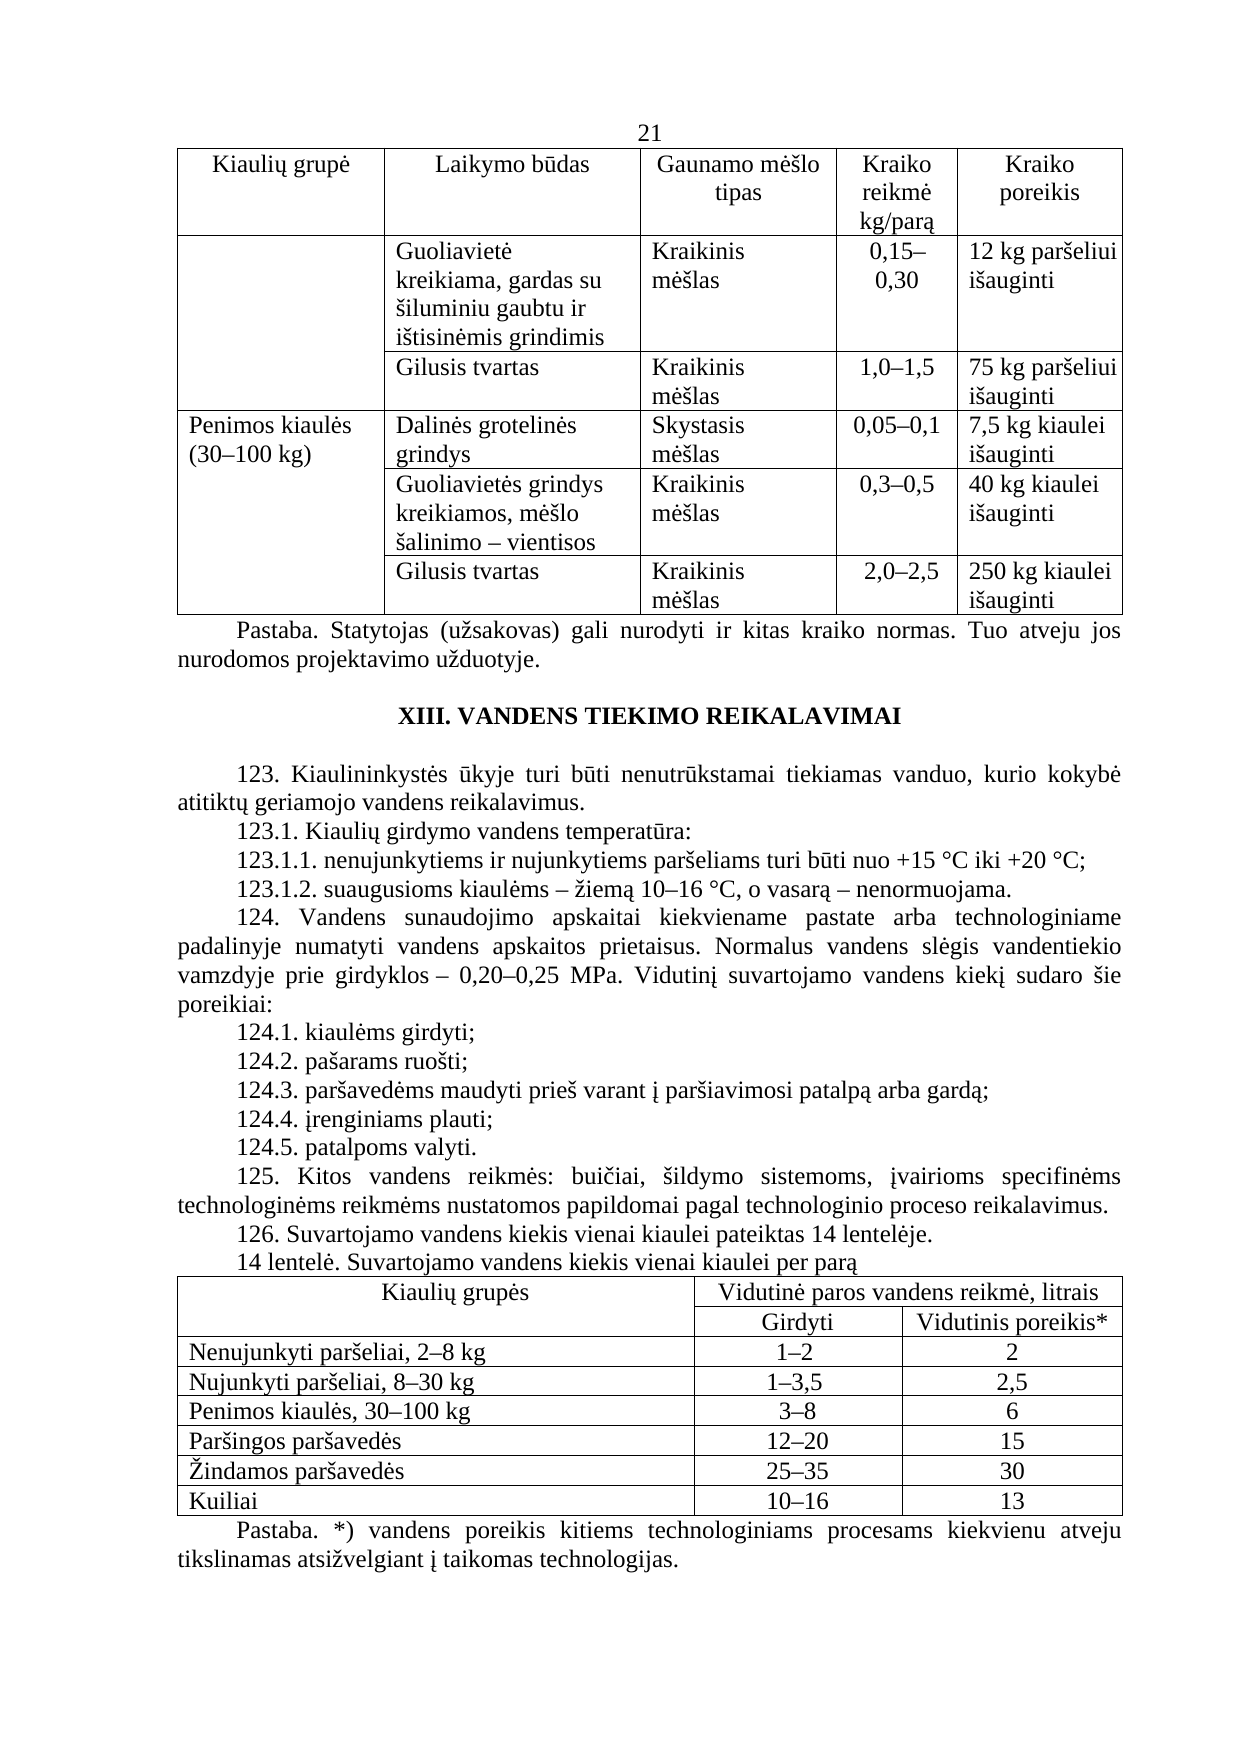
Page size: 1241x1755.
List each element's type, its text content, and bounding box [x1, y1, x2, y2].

table_cell 7,5 kg kiaulei išauginti [958, 411, 1122, 468]
table_cell 0,05–0,1 [837, 411, 957, 468]
table_cell 1,0–1,5 [837, 352, 957, 409]
table_cell Penimos kiaulės, 30–100 kg [178, 1396, 694, 1425]
table_cell Kraikinis mėšlas [641, 236, 836, 351]
text 123.1. Kiaulių girdymo vandens temperatūra: [177, 816, 1122, 845]
table_cell 6 [903, 1396, 1122, 1425]
text Pastaba. *) vandens poreikis kitiems technologiniams procesams kiekvienu atveju tikslinamas atsižvelgiant į taikomas technologijas. [177, 1516, 1122, 1573]
table_cell Dalinės grotelinės grindys [385, 411, 640, 468]
table_cell 12 kg paršeliui išauginti [958, 236, 1122, 351]
text 123.1.1. nenujunkytiems ir nujunkytiems paršeliams turi būti nuo +15 °C iki +20 °C; [177, 845, 1122, 874]
table_cell Kraikinis mėšlas [641, 469, 836, 555]
table_header Kiaulių grupė [178, 149, 384, 235]
table_cell 13 [903, 1486, 1122, 1514]
table_cell Kraikinis mėšlas [641, 556, 836, 614]
table_cell Kraikinis mėšlas [641, 352, 836, 409]
text XIII. VANDENS TIEKIMO REIKALAVIMAI [177, 701, 1122, 730]
table_header Laikymo būdas [385, 149, 640, 235]
text 126. Suvartojamo vandens kiekis vienai kiaulei pateiktas 14 lentelėje. [177, 1219, 1122, 1247]
table_cell 0,15–0,30 [837, 236, 957, 351]
table_cell Guoliavietė kreikiama, gardas su šiluminiu gaubtu ir ištisinėmis grindimis [385, 236, 640, 351]
text 124.1. kiaulėms girdyti; [177, 1017, 1122, 1046]
text 123.1.2. suaugusioms kiaulėms – žiemą 10–16 °C, o vasarą – nenormuojama. [177, 874, 1122, 902]
table_cell Gilusis tvartas [385, 556, 640, 614]
table_header Kiaulių grupės [178, 1277, 694, 1336]
table_cell Paršingos paršavedės [178, 1426, 694, 1455]
table_cell [178, 236, 384, 409]
text 125. Kitos vandens reikmės: buičiai, šildymo sistemoms, įvairioms specifinėms technologinėms reikmėms nustatomos papildomai pagal technologinio proceso reikalavimus. [177, 1161, 1122, 1219]
table_cell Girdyti [695, 1307, 902, 1336]
table_cell Gilusis tvartas [385, 352, 640, 409]
table_cell Kuiliai [178, 1486, 694, 1514]
table_cell 10–16 [695, 1486, 902, 1514]
table_cell 3–8 [695, 1396, 902, 1425]
text Pastaba. Statytojas (užsakovas) gali nurodyti ir kitas kraiko normas. Tuo atveju jos nurodomos projektavimo užduotyje. [177, 615, 1122, 672]
table_cell Nujunkyti paršeliai, 8–30 kg [178, 1367, 694, 1395]
table_cell 1–3,5 [695, 1367, 902, 1395]
table_cell Vidutinis poreikis* [903, 1307, 1122, 1336]
table_cell 25–35 [695, 1456, 902, 1485]
table_cell 1–2 [695, 1337, 902, 1366]
table_cell 40 kg kiaulei išauginti [958, 469, 1122, 555]
table_header Kraiko poreikis [958, 149, 1122, 235]
text 14 lentelė. Suvartojamo vandens kiekis vienai kiaulei per parą [177, 1247, 1122, 1276]
table_cell 12–20 [695, 1426, 902, 1455]
text 124.3. paršavedėms maudyti prieš varant į paršiavimosi patalpą arba gardą; [177, 1075, 1122, 1104]
table_cell 30 [903, 1456, 1122, 1485]
table_cell 250 kg kiaulei išauginti [958, 556, 1122, 614]
text 124.5. patalpoms valyti. [177, 1132, 1122, 1161]
table_cell 2,5 [903, 1367, 1122, 1395]
table_cell Skystasis mėšlas [641, 411, 836, 468]
table_header Vidutinė paros vandens reikmė, litrais [695, 1277, 1122, 1306]
table_cell 75 kg paršeliui išauginti [958, 352, 1122, 409]
table_cell 2 [903, 1337, 1122, 1366]
text 123. Kiaulininkystės ūkyje turi būti nenutrūkstamai tiekiamas vanduo, kurio kokybė atitiktų geriamojo vandens reikalavimus. [177, 759, 1122, 816]
table_cell 2,0–2,5 [837, 556, 957, 614]
table_cell Penimos kiaulės (30–100 kg) [178, 411, 384, 614]
table_cell Nenujunkyti paršeliai, 2–8 kg [178, 1337, 694, 1366]
table_cell 15 [903, 1426, 1122, 1455]
table_cell Žindamos paršavedės [178, 1456, 694, 1485]
table_cell Guoliavietės grindys kreikiamos, mėšlo šalinimo – vientisos [385, 469, 640, 555]
text 124.4. įrenginiams plauti; [177, 1104, 1122, 1132]
text 124. Vandens sunaudojimo apskaitai kiekviename pastate arba technologiniame padalinyje numatyti vandens apskaitos prietaisus. Normalus vandens slėgis vandentiekio vamzdyje prie girdyklos – 0,20–0,25 MPa. Vidutinį suvartojamo vandens kiekį sudaro šie poreikiai: [177, 902, 1122, 1017]
table_header Gaunamo mėšlo tipas [641, 149, 836, 235]
text 124.2. pašarams ruošti; [177, 1046, 1122, 1075]
table_cell 0,3–0,5 [837, 469, 957, 555]
table_header Kraiko reikmė kg/parą [837, 149, 957, 235]
